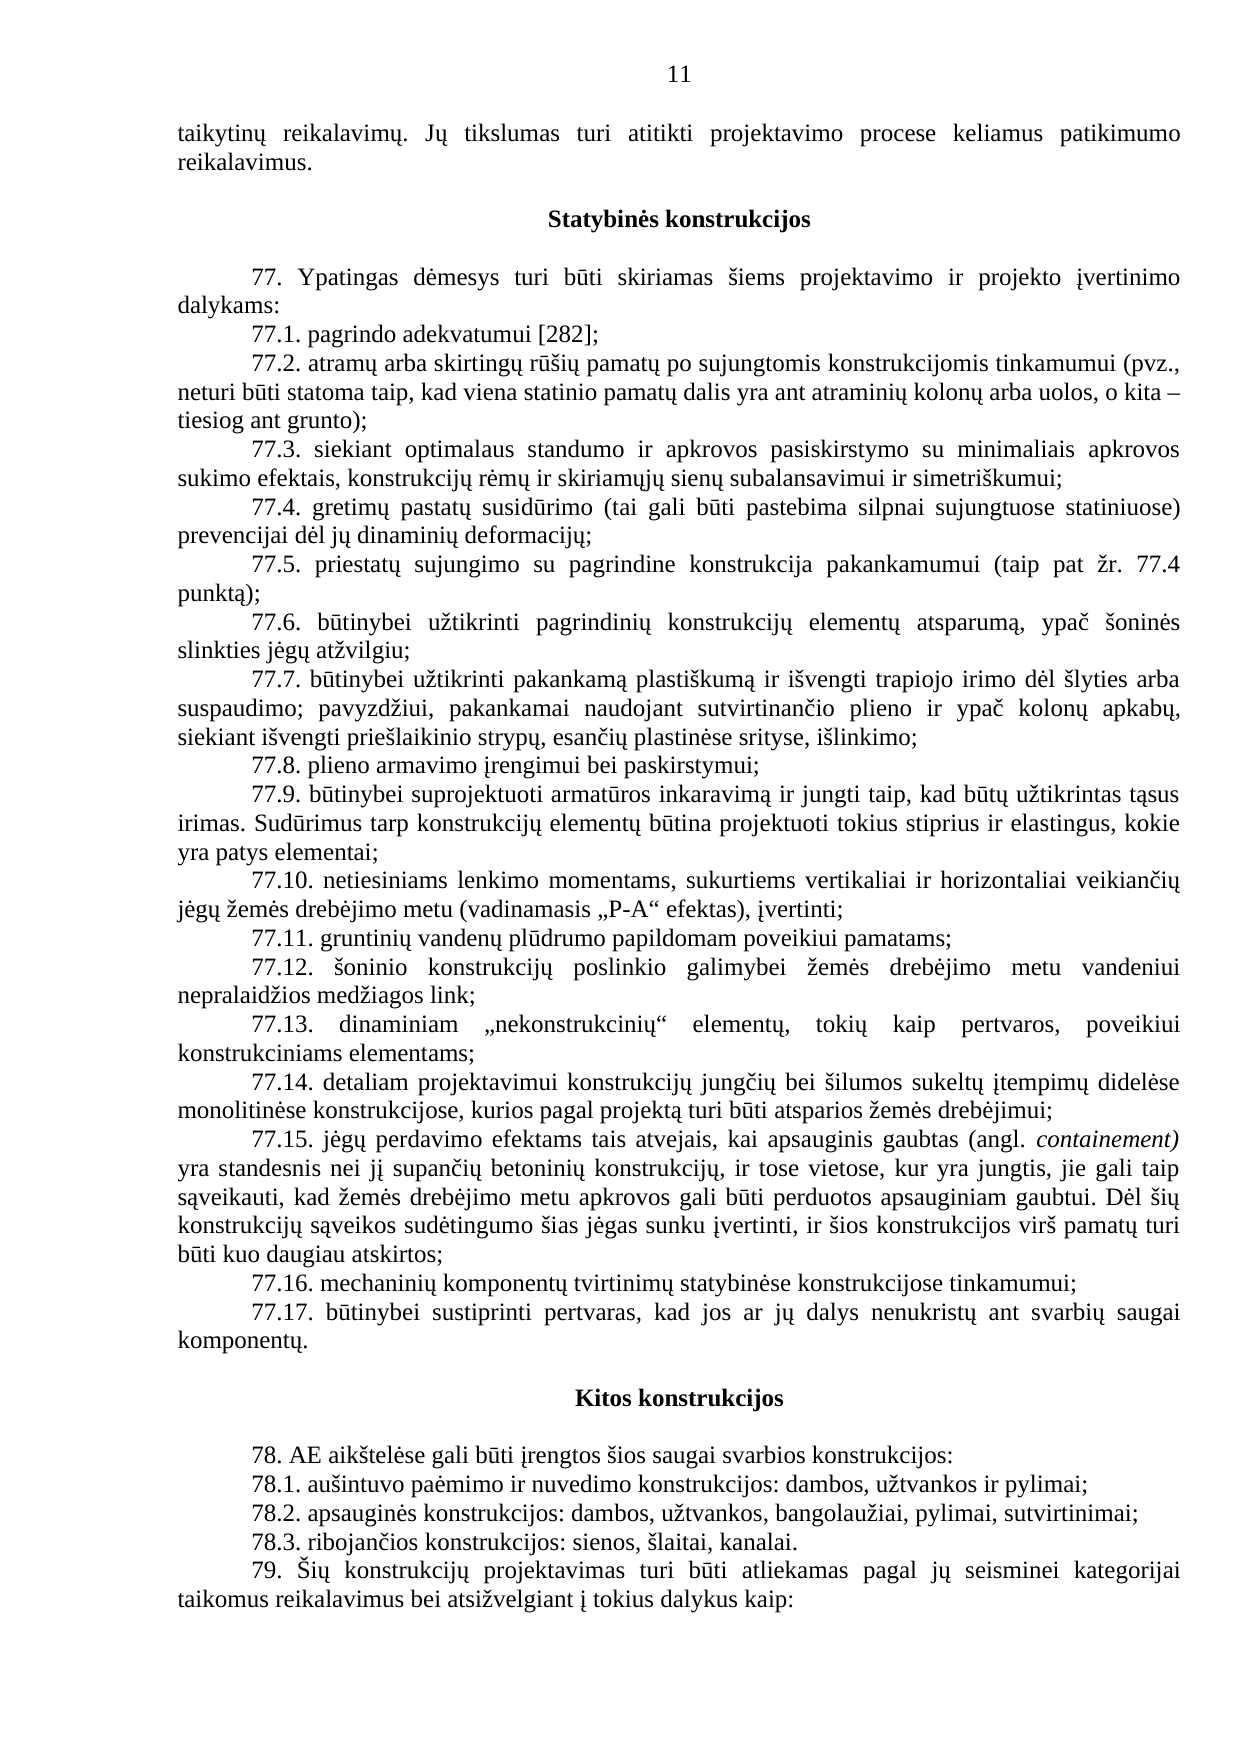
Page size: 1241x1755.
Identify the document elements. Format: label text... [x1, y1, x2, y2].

text 78.3. ribojančios konstrukcijos: sienos, šlaitai, kanalai. [177, 1527, 1181, 1556]
text 77.15. jėgų perdavimo efektams tais atvejais, kai apsauginis gaubtas (angl. containement) yra standesnis nei jį supančių betoninių konstrukcijų, ir tose vietose, kur yra jungtis, jie gali taip sąveikauti, kad žemės drebėjimo metu apkrovos gali būti perduotos apsauginiam gaubtui. Dėl šių konstrukcijų sąveikos sudėtingumo šias jėgas sunku įvertinti, ir šios konstrukcijos virš pamatų turi būti kuo daugiau atskirtos; [177, 1124, 1181, 1268]
text 77.8. plieno armavimo įrengimui bei paskirstymui; [177, 751, 1181, 779]
text Statybinės konstrukcijos [177, 204, 1181, 233]
text 77.3. siekiant optimalaus standumo ir apkrovos pasiskirstymo su minimaliais apkrovos sukimo efektais, konstrukcijų rėmų ir skiriamųjų sienų subalansavimui ir simetriškumui; [177, 434, 1181, 492]
text 77.2. atramų arba skirtingų rūšių pamatų po sujungtomis konstrukcijomis tinkamumui (pvz., neturi būti statoma taip, kad viena statinio pamatų dalis yra ant atraminių kolonų arba uolos, o kita – tiesiog ant grunto); [177, 348, 1181, 434]
text 77.17. būtinybei sustiprinti pertvaras, kad jos ar jų dalys nenukristų ant svarbių saugai komponentų. [177, 1297, 1181, 1354]
text 77.7. būtinybei užtikrinti pakankamą plastiškumą ir išvengti trapiojo irimo dėl šlyties arba suspaudimo; pavyzdžiui, pakankamai naudojant sutvirtinančio plieno ir ypač kolonų apkabų, siekiant išvengti priešlaikinio strypų, esančių plastinėse srityse, išlinkimo; [177, 664, 1181, 751]
text 78. AE aikštelėse gali būti įrengtos šios saugai svarbios konstrukcijos: [177, 1441, 1181, 1469]
text 77. Ypatingas dėmesys turi būti skiriamas šiems projektavimo ir projekto įvertinimo dalykams: [177, 262, 1181, 319]
text 77.4. gretimų pastatų susidūrimo (tai gali būti pastebima silpnai sujungtuose statiniuose) prevencijai dėl jų dinaminių deformacijų; [177, 492, 1181, 549]
text 77.13. dinaminiam „nekonstrukcinių“ elementų, tokių kaip pertvaros, poveikiui konstrukciniams elementams; [177, 1009, 1181, 1067]
text 77.5. priestatų sujungimo su pagrindine konstrukcija pakankamumui (taip pat žr. 77.4 punktą); [177, 549, 1181, 607]
text 77.10. netiesiniams lenkimo momentams, sukurtiems vertikaliai ir horizontaliai veikiančių jėgų žemės drebėjimo metu (vadinamasis „P-A“ efektas), įvertinti; [177, 866, 1181, 923]
text 79. Šių konstrukcijų projektavimas turi būti atliekamas pagal jų seisminei kategorijai taikomus reikalavimus bei atsižvelgiant į tokius dalykus kaip: [177, 1556, 1181, 1613]
text 77.11. gruntinių vandenų plūdrumo papildomam poveikiui pamatams; [177, 923, 1181, 952]
text 77.9. būtinybei suprojektuoti armatūros inkaravimą ir jungti taip, kad būtų užtikrintas tąsus irimas. Sudūrimus tarp konstrukcijų elementų būtina projektuoti tokius stiprius ir elastingus, kokie yra patys elementai; [177, 779, 1181, 866]
text 77.16. mechaninių komponentų tvirtinimų statybinėse konstrukcijose tinkamumui; [177, 1268, 1181, 1297]
text 77.12. šoninio konstrukcijų poslinkio galimybei žemės drebėjimo metu vandeniui nepralaidžios medžiagos link; [177, 952, 1181, 1009]
text 78.2. apsauginės konstrukcijos: dambos, užtvankos, bangolaužiai, pylimai, sutvirtinimai; [177, 1498, 1181, 1527]
text 77.6. būtinybei užtikrinti pagrindinių konstrukcijų elementų atsparumą, ypač šoninės slinkties jėgų atžvilgiu; [177, 607, 1181, 664]
text 77.14. detaliam projektavimui konstrukcijų jungčių bei šilumos sukeltų įtempimų didelėse monolitinėse konstrukcijose, kurios pagal projektą turi būti atsparios žemės drebėjimui; [177, 1067, 1181, 1124]
text Kitos konstrukcijos [177, 1383, 1181, 1412]
text 78.1. aušintuvo paėmimo ir nuvedimo konstrukcijos: dambos, užtvankos ir pylimai; [177, 1469, 1181, 1498]
text 77.1. pagrindo adekvatumui [282]; [177, 319, 1181, 348]
text taikytinų reikalavimų. Jų tikslumas turi atitikti projektavimo procese keliamus patikimumo reikalavimus. [177, 118, 1181, 176]
